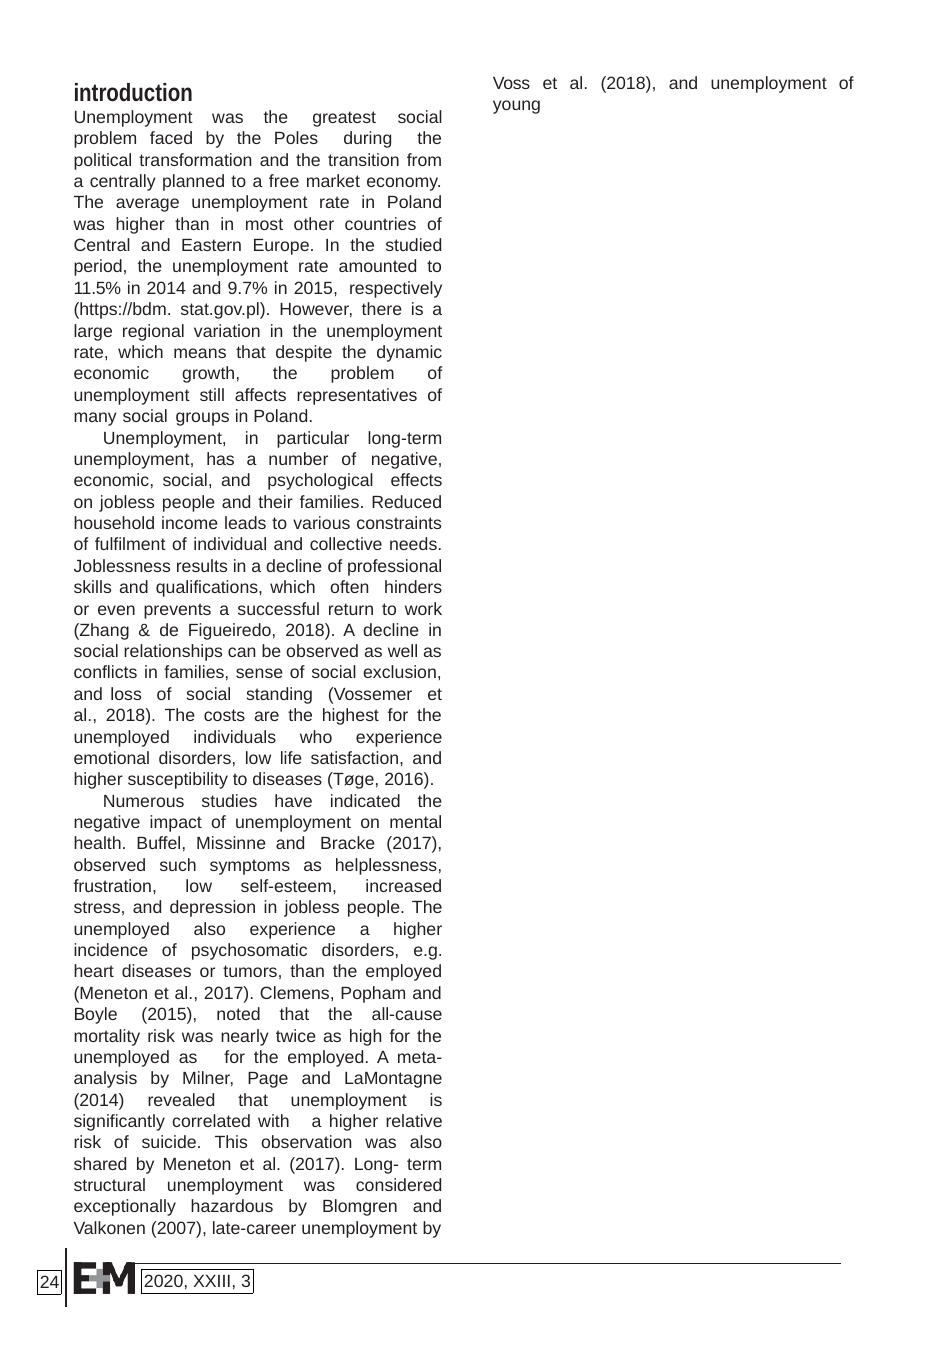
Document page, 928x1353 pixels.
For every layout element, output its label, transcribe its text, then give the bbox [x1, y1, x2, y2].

text Voss et al. (2018), and unemployment of young [493, 73, 854, 114]
subtitle introduction [73, 78, 442, 107]
text Unemployment, in particular long-term unemployment, has a number of negative, economic, social, and psychological effects on jobless people and their families. Reduced household income leads to various constraints of fulfilment of individual and collective needs. Joblessness results in a decline of professional skills and qualifications, which often hinders or even prevents a successful return to work (Zhang & de Figueiredo, 2018). A decline in social relationships can be observed as well as conflicts in families, sense of social exclusion, and loss of social standing (Vossemer et al., 2018). The costs are the highest for the unemployed individuals who experience emotional disorders, low life satisfaction, and higher susceptibility to diseases (Tøge, 2016). [73, 427, 442, 789]
text Unemployment was the greatest social problem faced by the Poles during the political transformation and the transition from a centrally planned to a free market economy. The average unemployment rate in Poland was higher than in most other countries of Central and Eastern Europe. In the studied period, the unemployment rate amounted to 11.5% in 2014 and 9.7% in 2015, respectively (https://bdm. stat.gov.pl). However, there is a large regional variation in the unemployment rate, which means that despite the dynamic economic growth, the problem of unemployment still affects representatives of many social groups in Poland. [73, 107, 442, 426]
picture [70, 1258, 135, 1298]
text Numerous studies have indicated the negative impact of unemployment on mental health. Buffel, Missinne and Bracke (2017), observed such symptoms as helplessness, frustration, low self-esteem, increased stress, and depression in jobless people. The unemployed also experience a higher incidence of psychosomatic disorders, e.g. heart diseases or tumors, than the employed (Meneton et al., 2017). Clemens, Popham and Boyle (2015), noted that the all-cause mortality risk was nearly twice as high for the unemployed as for the employed. A meta-analysis by Milner, Page and LaMontagne (2014) revealed that unemployment is significantly correlated with a higher relative risk of suicide. This observation was also shared by Meneton et al. (2017). Long- term structural unemployment was considered exceptionally hazardous by Blomgren and Valkonen (2007), late-career unemployment by [73, 790, 442, 1238]
